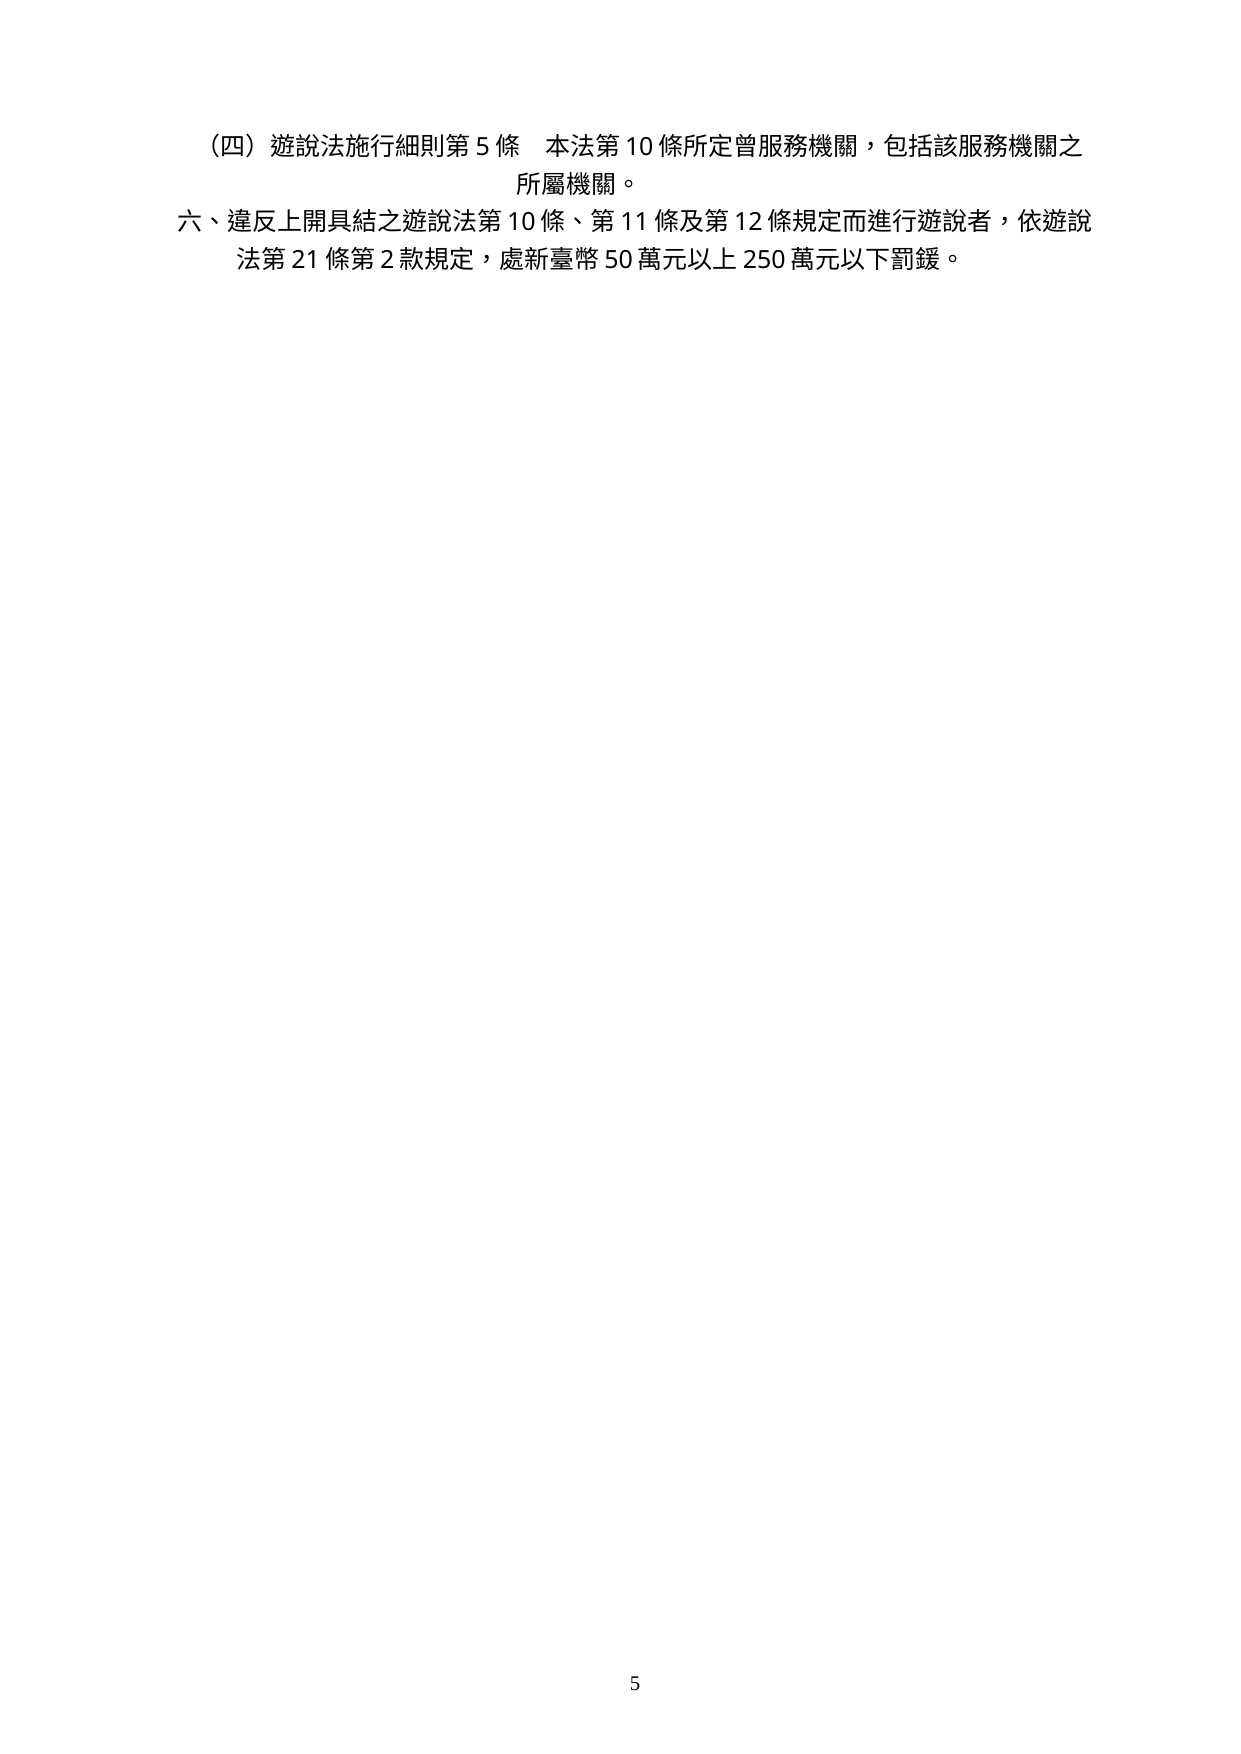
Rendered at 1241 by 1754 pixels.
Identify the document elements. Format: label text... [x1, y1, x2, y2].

text （四）遊說法施行細則第5條 本法第10條所定曾服務機關，包括該服務機關之所屬機關。 [195, 126, 1092, 201]
text 六、違反上開具結之遊說法第10條、第11條及第12條規定而進行遊說者，依遊說法第21條第2款規定，處新臺幣50萬元以上250萬元以下罰鍰。 [177, 201, 1092, 276]
